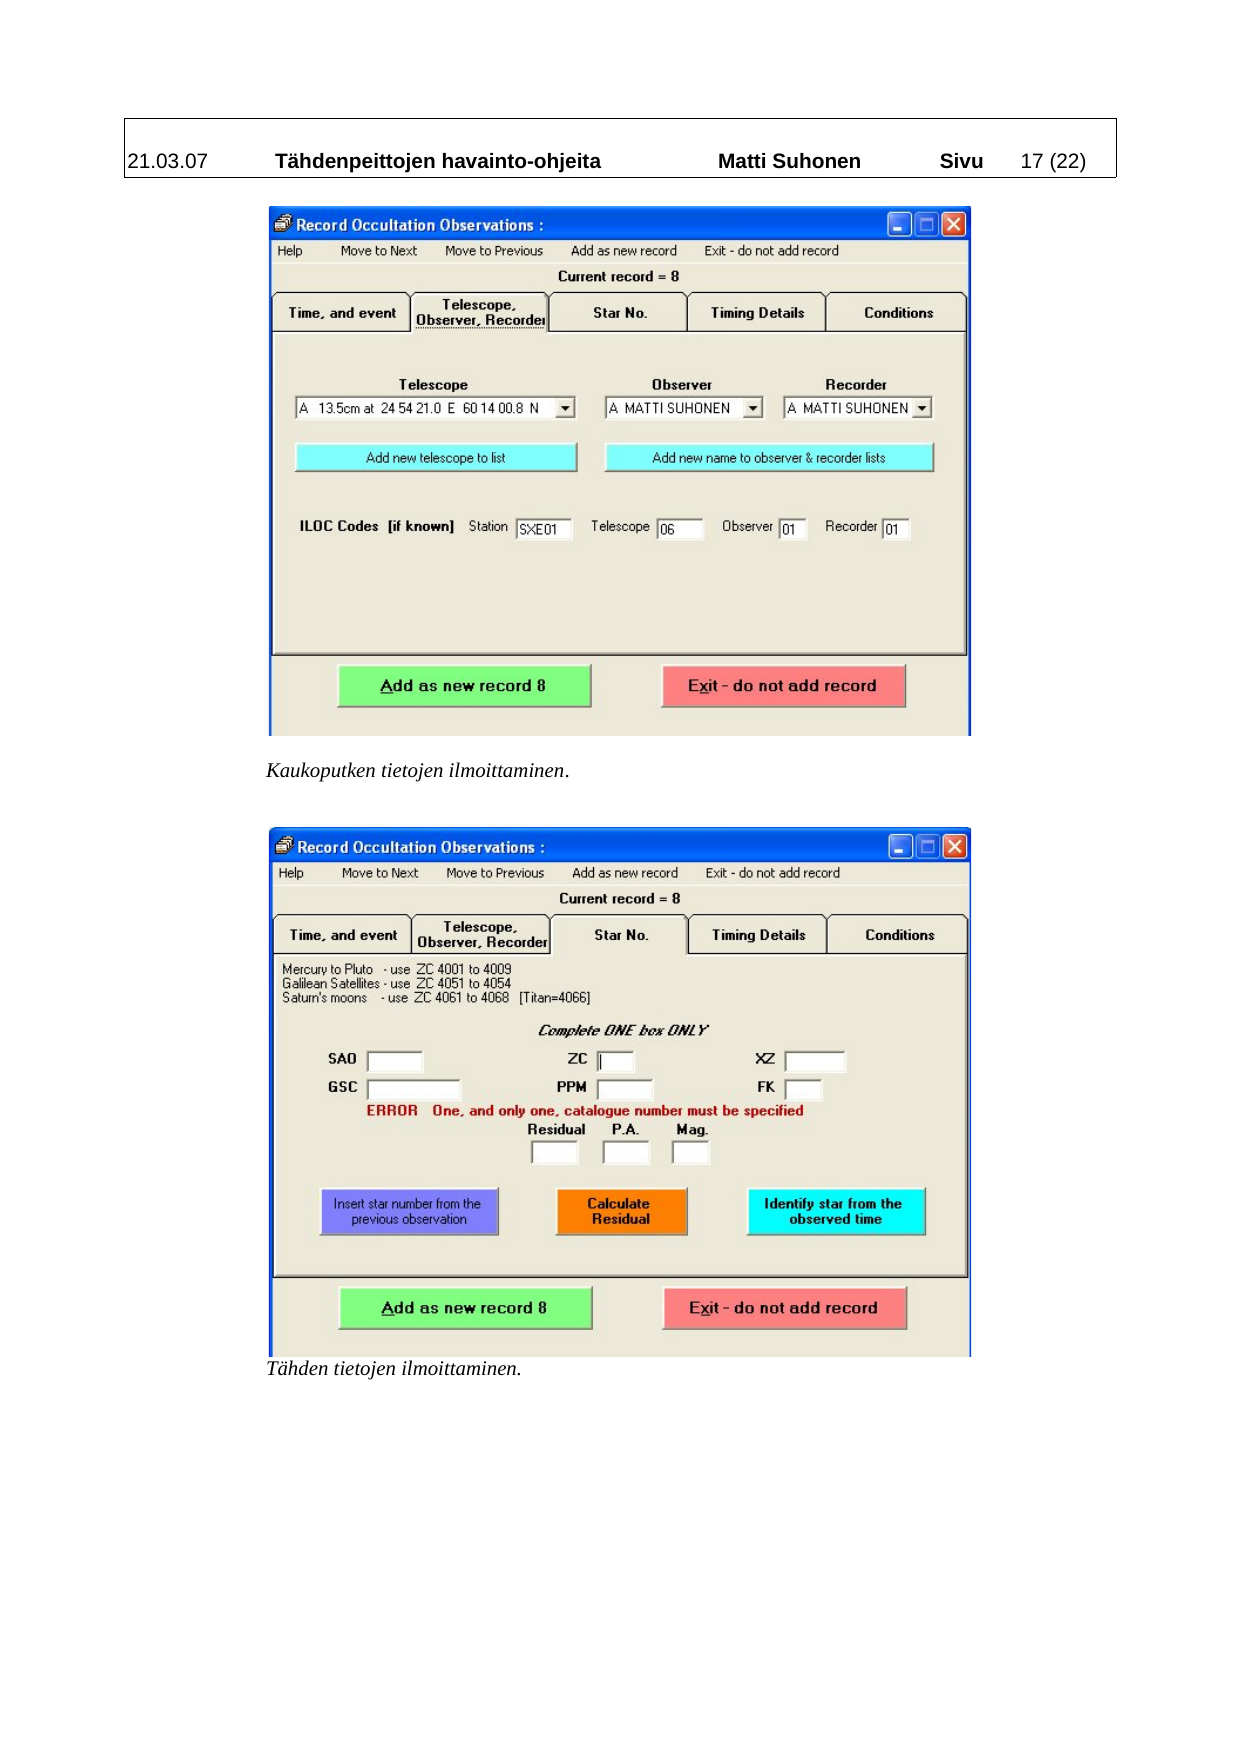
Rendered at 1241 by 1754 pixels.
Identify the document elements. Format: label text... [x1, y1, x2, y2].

text Kaukoputken tietojen ilmoittaminen. [118, 758, 1122, 782]
text Tähden tietojen ilmoittaminen. [118, 1225, 1122, 1380]
picture [268, 206, 972, 736]
picture [268, 827, 972, 1357]
